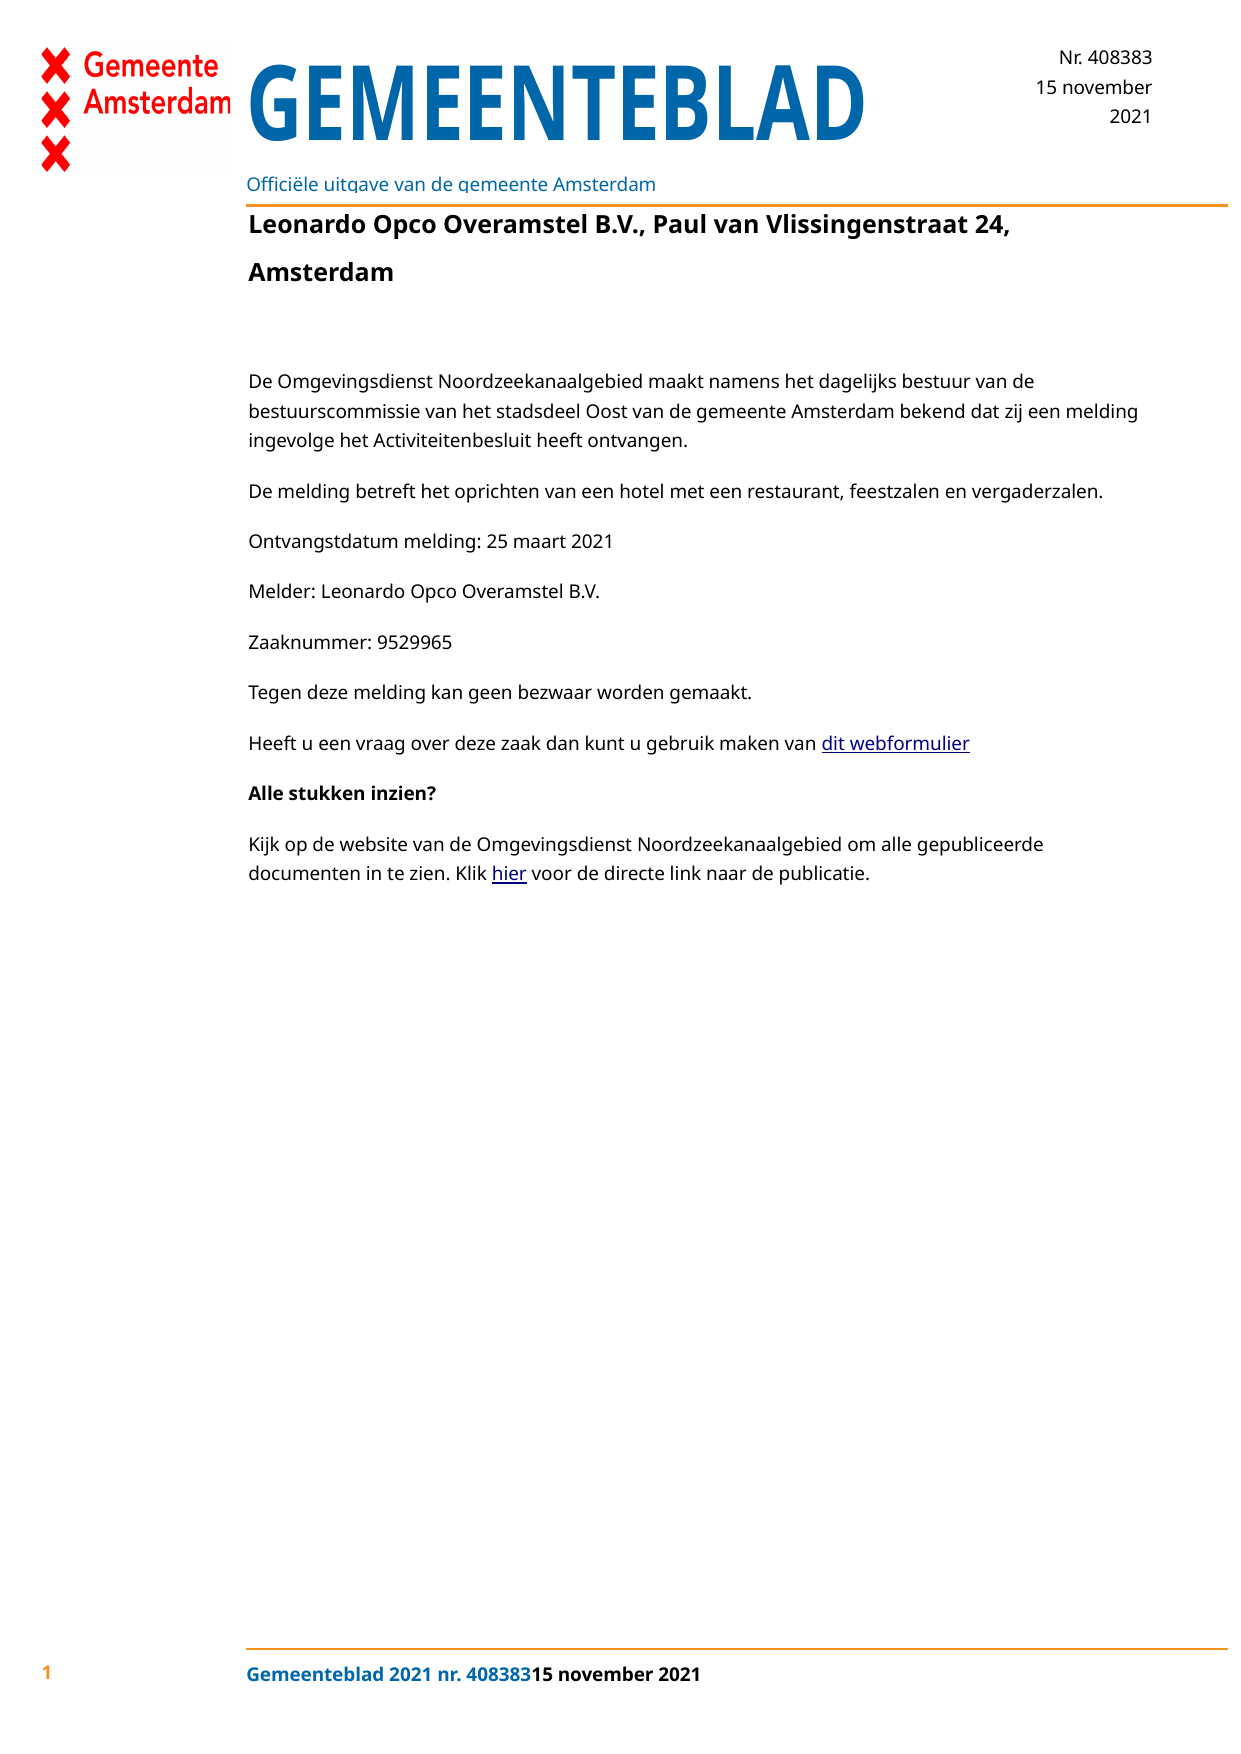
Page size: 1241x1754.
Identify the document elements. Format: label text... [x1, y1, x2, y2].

text Zaaknummer: 9529965 [248, 629, 1152, 655]
text De melding betreft het oprichten van een hotel met een restaurant, feestzalen en vergaderzalen. [248, 478, 1152, 504]
picture [41, 47, 231, 172]
text Ontvangstdatum melding: 25 maart 2021 [248, 528, 1152, 554]
text Alle stukken inzien? [248, 780, 1152, 806]
text Heeft u een vraag over deze zaak dan kunt u gebruik maken van dit webformulier [248, 730, 1152, 756]
text Kijk op de website van de Omgevingsdienst Noordzeekanaalgebied om alle gepubliceerde documenten in te zien. Klik hier voor de directe link naar de publicatie. [248, 831, 1152, 886]
text Leonardo Opco Overamstel B.V., Paul van Vlissingenstraat 24, Amsterdam [248, 207, 1152, 288]
text De Omgevingsdienst Noordzeekanaalgebied maakt namens het dagelijks bestuur van de bestuurscommissie van het stadsdeel Oost van de gemeente Amsterdam bekend dat zij een melding ingevolge het Activiteitenbesluit heeft ontvangen. [248, 368, 1152, 453]
text Melder: Leonardo Opco Overamstel B.V. [248, 579, 1152, 604]
text Tegen deze melding kan geen bezwaar worden gemaakt. [248, 679, 1152, 705]
